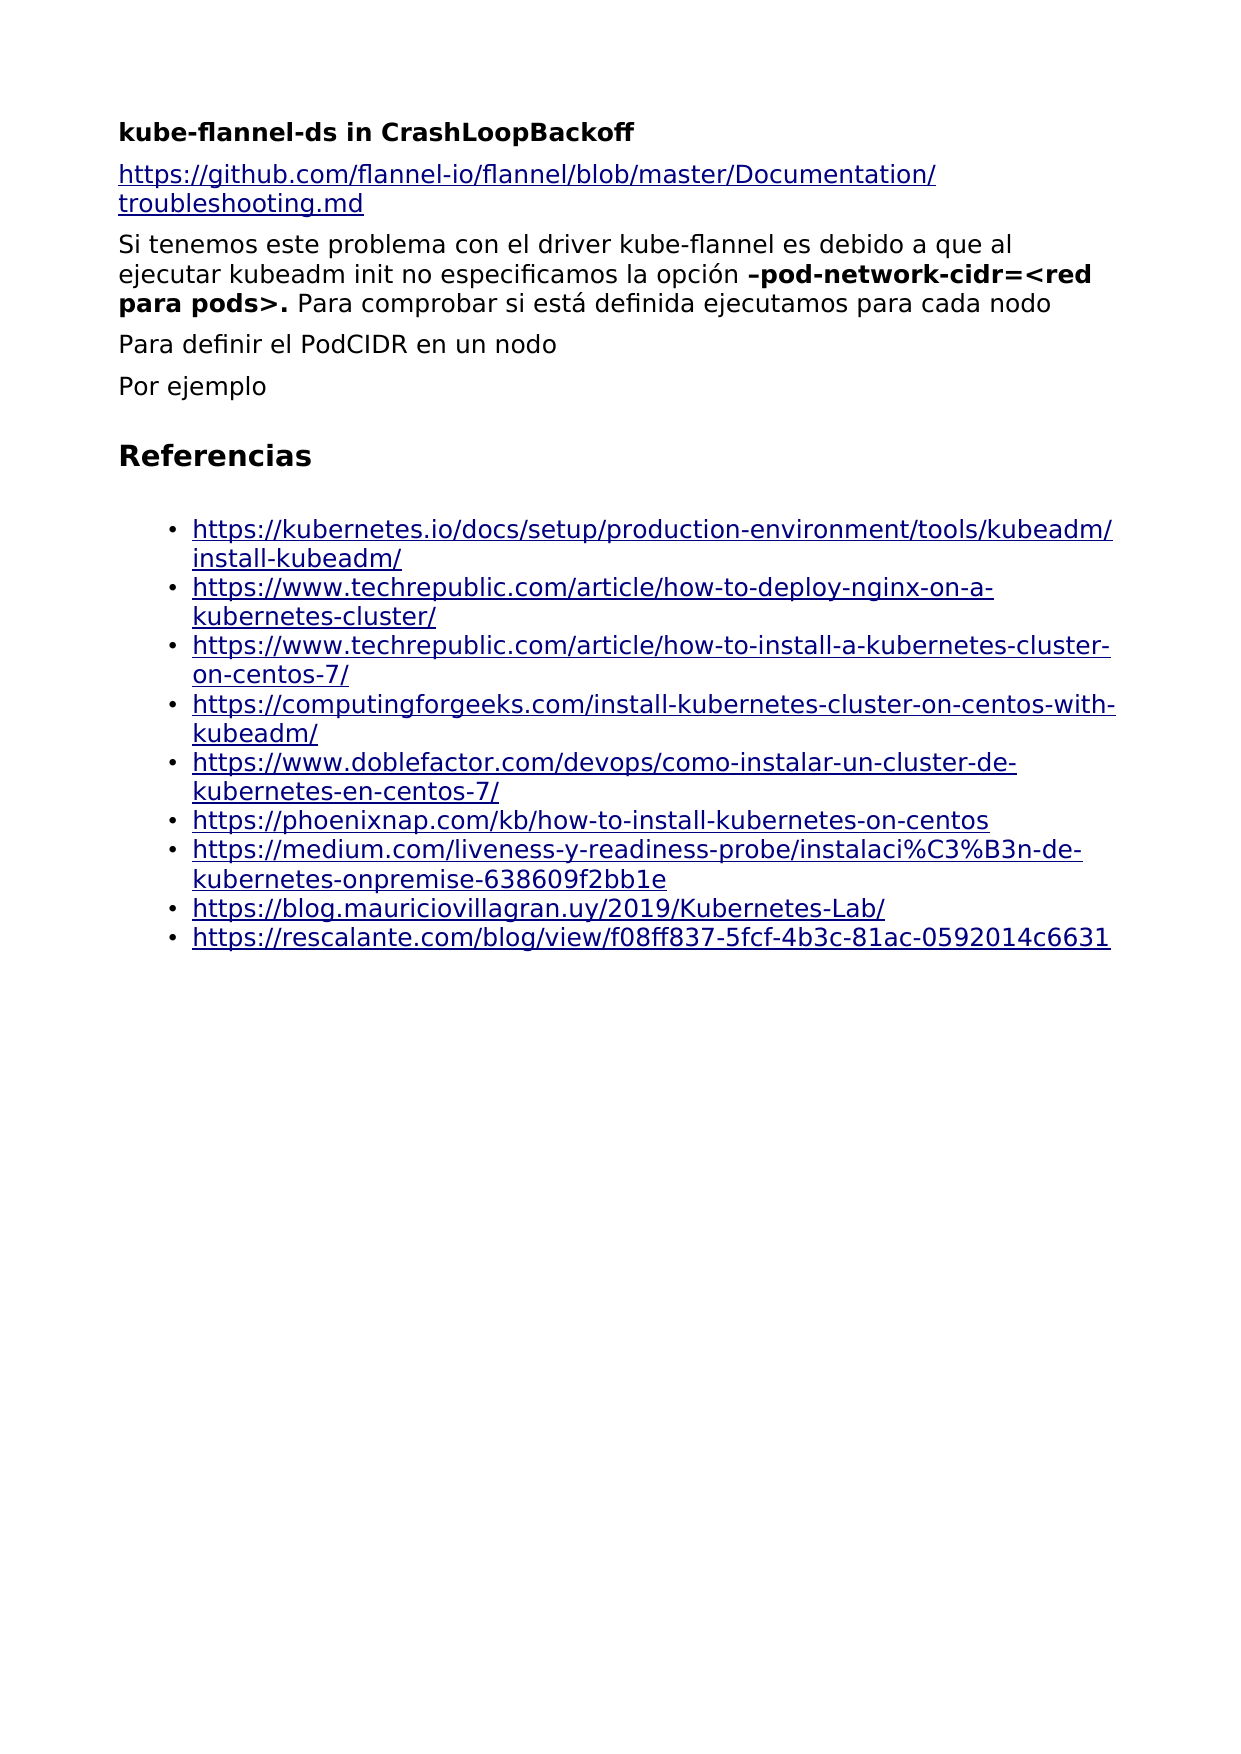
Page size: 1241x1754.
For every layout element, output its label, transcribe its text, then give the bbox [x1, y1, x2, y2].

subtitle kube-flannel-ds in CrashLoopBackoff [118, 118, 1122, 147]
list https://www.techrepublic.com/article/how-to-install-a-kubernetes-cluster-on-centos-7/ [177, 632, 1122, 690]
list https://blog.mauriciovillagran.uy/2019/Kubernetes-Lab/ [177, 894, 1122, 923]
text Si tenemos este problema con el driver kube-flannel es debido a que al ejecutar kubeadm init no especificamos la opción –pod-network-cidr=<red para pods>. Para comprobar si está definida ejecutamos para cada nodo [118, 231, 1122, 318]
list https://medium.com/liveness-y-readiness-probe/instalaci%C3%B3n-de-kubernetes-onpremise-638609f2bb1e [177, 836, 1122, 894]
text https://github.com/flannel-io/flannel/blob/master/Documentation/troubleshooting.md [118, 160, 1122, 218]
text Para definir el PodCIDR en un nodo [118, 331, 1122, 360]
list https://www.techrepublic.com/article/how-to-deploy-nginx-on-a-kubernetes-cluster/ [177, 573, 1122, 632]
list https://www.doblefactor.com/devops/como-instalar-un-cluster-de-kubernetes-en-centos-7/ [177, 748, 1122, 807]
subtitle Referencias [118, 439, 1122, 473]
list https://rescalante.com/blog/view/f08ff837-5fcf-4b3c-81ac-0592014c6631 [177, 923, 1122, 952]
list https://computingforgeeks.com/install-kubernetes-cluster-on-centos-with-kubeadm/ [177, 690, 1122, 748]
list https://kubernetes.io/docs/setup/production-environment/tools/kubeadm/install-kubeadm/ [177, 515, 1122, 573]
list https://phoenixnap.com/kb/how-to-install-kubernetes-on-centos [177, 807, 1122, 836]
text Por ejemplo [118, 372, 1122, 401]
